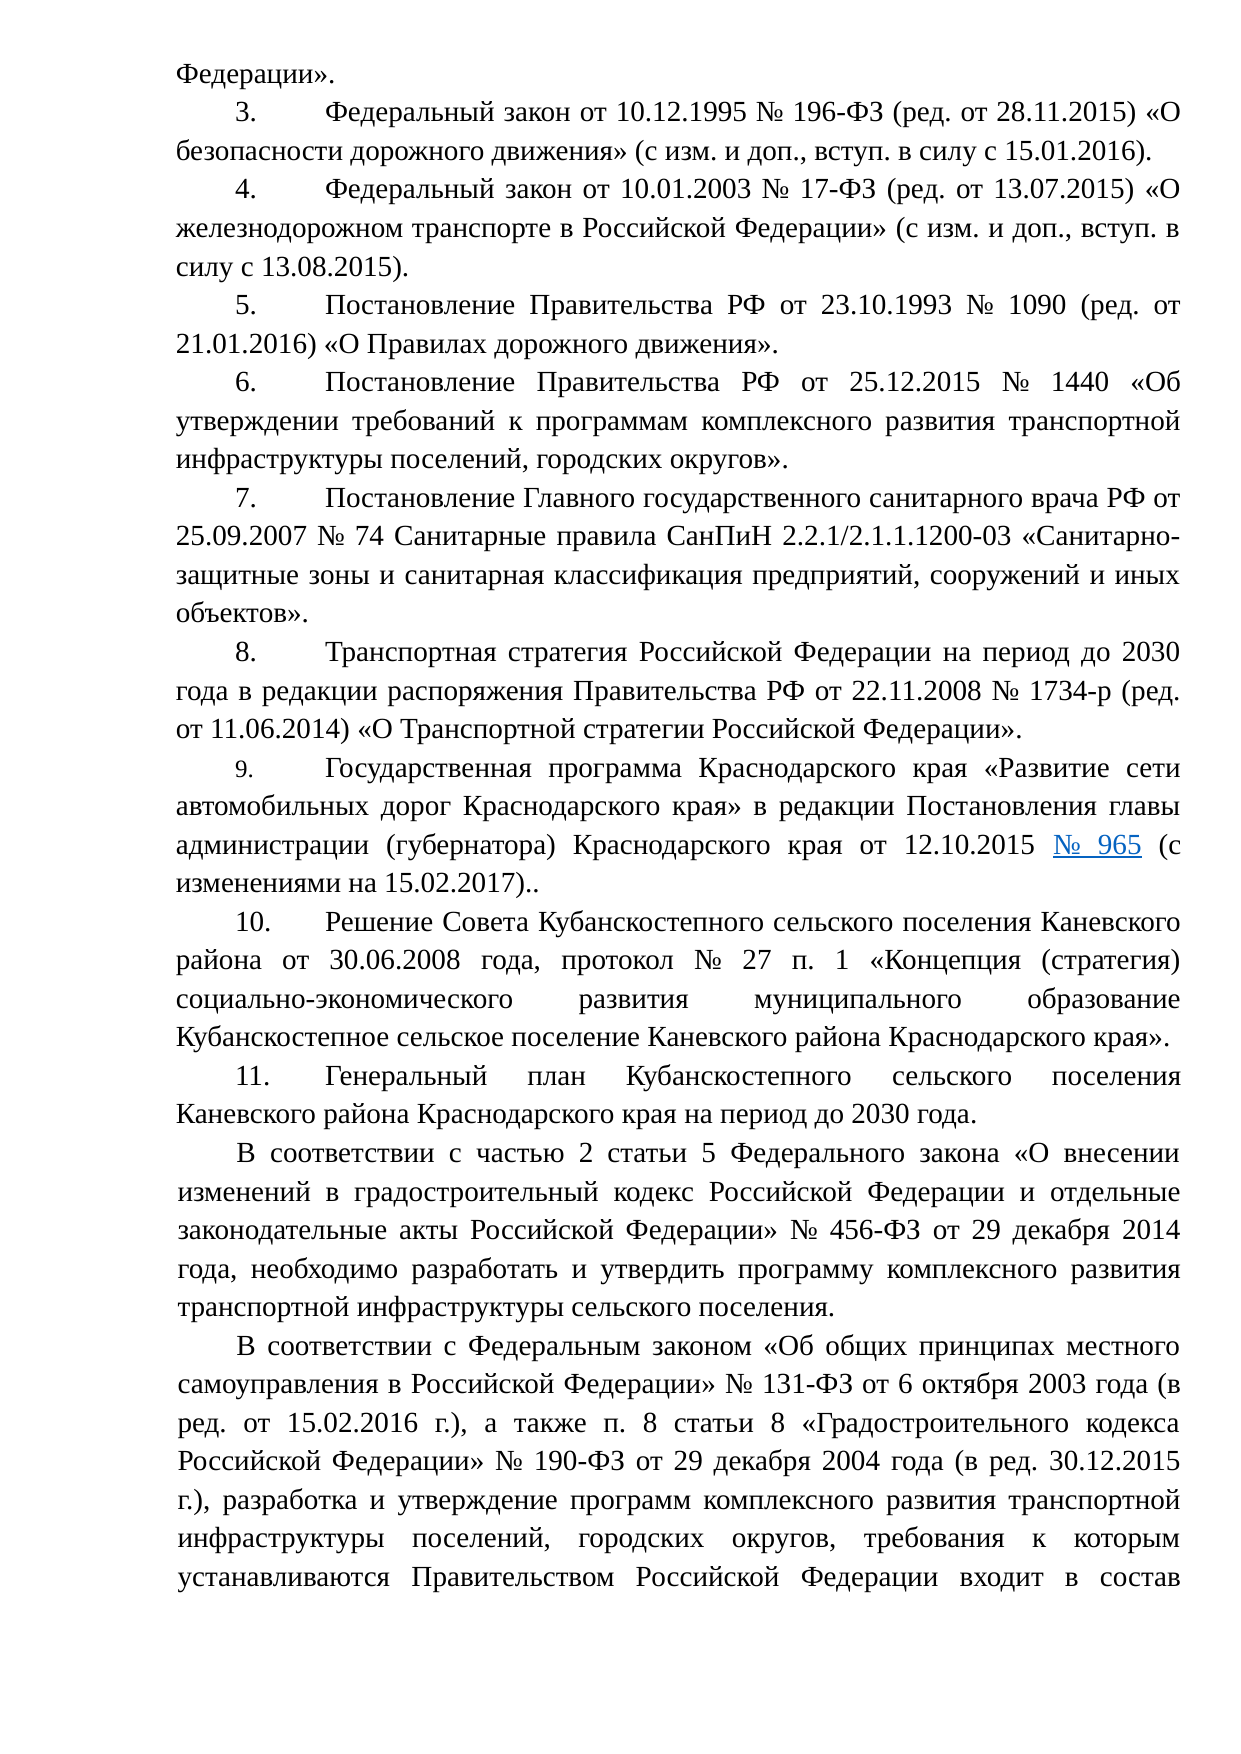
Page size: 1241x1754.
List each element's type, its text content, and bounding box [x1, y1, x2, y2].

list Генеральный план Кубанскостепного сельского поселения Каневского района Краснодарского края на период до 2030 года. [176, 1058, 1181, 1130]
list Государственная программа Краснодарского края «Развитие сети автомобильных дорог Краснодарского края» в редакции Постановления главы администрации (губернатора) Краснодарского края от 12.10.2015 № 965 (с изменениями на 15.02.2017).. [176, 750, 1181, 899]
text В соответствии с частью 2 статьи 5 Федерального закона «О внесении изменений в градостроительный кодекс Российской Федерации и отдельные законодательные акты Российской Федерации» № 456-ФЗ от 29 декабря 2014 года, необходимо разработать и утвердить программу комплексного развития транспортной инфраструктуры сельского поселения. [177, 1135, 1181, 1323]
text В соответствии с Федеральным законом «Об общих принципах местного самоуправления в Российской Федерации» № 131-ФЗ от 6 октября 2003 года (в ред. от 15.02.2016 г.), а также п. 8 статьи 8 «Градостроительного кодекса Российской Федерации» № 190-ФЗ от 29 декабря 2004 года (в ред. 30.12.2015 г.), разработка и утверждение программ комплексного развития транспортной инфраструктуры поселений, городских округов, требования к которым устанавливаются Правительством Российской Федерации входит в состав [177, 1328, 1181, 1593]
list Федеральный закон от 10.12.1995 № 196-ФЗ (ред. от 28.11.2015) «О безопасности дорожного движения» (с изм. и доп., вступ. в силу с 15.01.2016). [176, 94, 1181, 167]
list Постановление Правительства РФ от 23.10.1993 № 1090 (ред. от 21.01.2016) «О Правилах дорожного движения». [176, 287, 1181, 359]
list Постановление Главного государственного санитарного врача РФ от 25.09.2007 № 74 Санитарные правила СанПиН 2.2.1/2.1.1.1200-03 «Санитарно-защитные зоны и санитарная классификация предприятий, сооружений и иных объектов». [176, 480, 1181, 629]
list Федерации». [176, 56, 1181, 89]
list Федеральный закон от 10.01.2003 № 17-ФЗ (ред. от 13.07.2015) «О железнодорожном транспорте в Российской Федерации» (с изм. и доп., вступ. в силу с 13.08.2015). [176, 172, 1181, 282]
list Решение Совета Кубанскостепного сельского поселения Каневского района от 30.06.2008 года, протокол № 27 п. 1 «Концепция (стратегия) социально-экономического развития муниципального образование Кубанскостепное сельское поселение Каневского района Краснодарского края». [176, 904, 1181, 1053]
list Транспортная стратегия Российской Федерации на период до 2030 года в редакции распоряжения Правительства РФ от 22.11.2008 № 1734-р (ред. от 11.06.2014) «О Транспортной стратегии Российской Федерации». [176, 634, 1181, 745]
list Постановление Правительства РФ от 25.12.2015 № 1440 «Об утверждении требований к программам комплексного развития транспортной инфраструктуры поселений, городских округов». [176, 364, 1181, 475]
